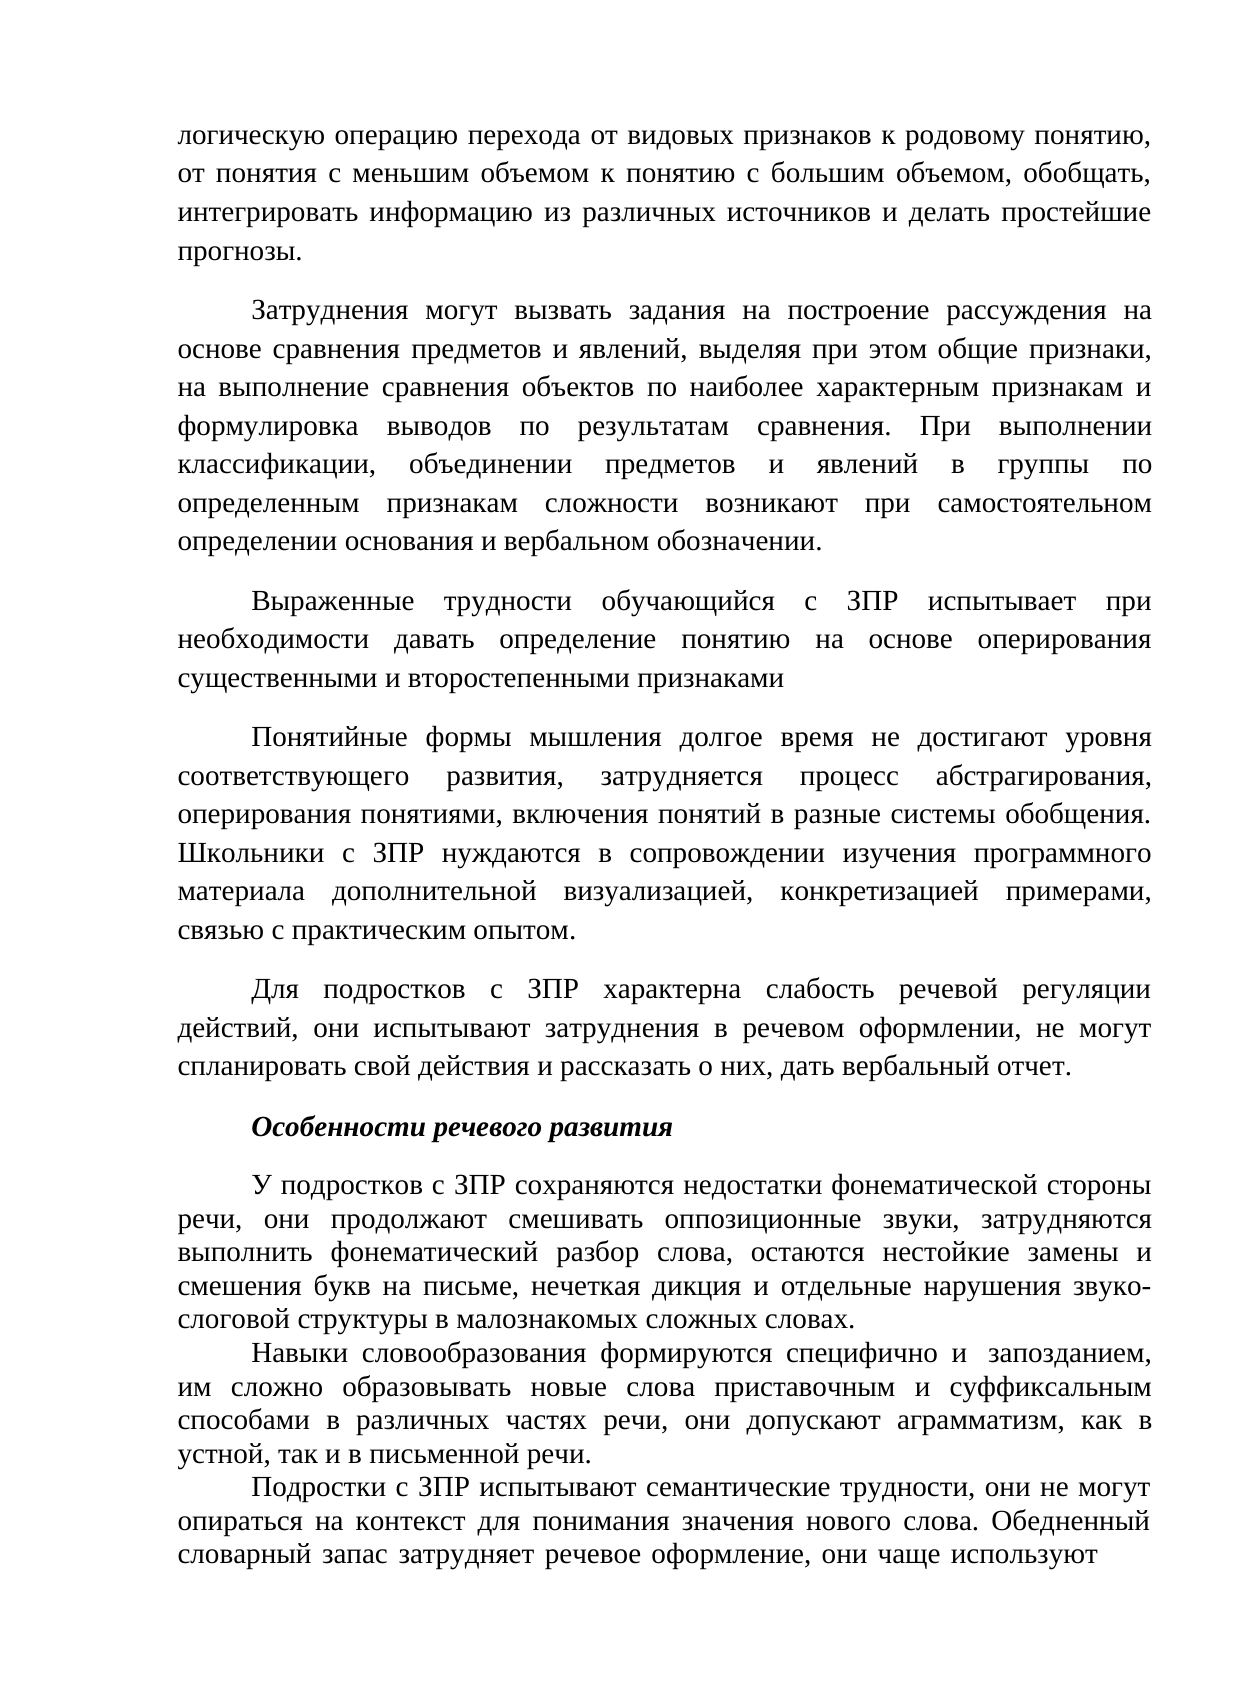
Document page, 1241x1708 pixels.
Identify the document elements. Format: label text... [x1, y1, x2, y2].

text Затруднения могут вызвать задания на построение рассуждения на основе сравнения предметов и явлений, выделяя при этом общие признаки, на выполнение сравнения объектов по наиболее характерным признакам и формулировка выводов по результатам сравнения. При выполнении классификации, объединении предметов и явлений в группы по определенным признакам сложности возникают при самостоятельном определении основания и вербальном обозначении. [177, 292, 1152, 557]
text Для подростков с ЗПР характерна слабость речевой регуляции действий, они испытывают затруднения в речевом оформлении, не могут спланировать свой действия и рассказать о них, дать вербальный отчет. [177, 971, 1151, 1082]
text Подростки с ЗПР испытывают семантические трудности, они не могут опираться на контекст для понимания значения нового слова. Обедненный словарный запас затрудняет речевое оформление, они чаще используют [177, 1469, 1151, 1570]
subtitle Особенности речевого развития [251, 1109, 1163, 1142]
text Навыки словообразования формируются специфично и запозданием, им сложно образовывать новые слова приставочным и суффиксальным способами в различных частях речи, они допускают аграмматизм, как в устной, так и в письменной речи. [177, 1335, 1152, 1469]
text Выраженные трудности обучающийся с ЗПР испытывает при необходимости давать определение понятию на основе оперирования существенными и второстепенными признаками [177, 583, 1152, 693]
text логическую операцию перехода от видовых признаков к родовому понятию, от понятия с меньшим объемом к понятию с большим объемом, обобщать, интегрировать информацию из различных источников и делать простейшие прогнозы. [177, 117, 1152, 266]
text Понятийные формы мышления долгое время не достигают уровня соответствующего развития, затрудняется процесс абстрагирования, оперирования понятиями, включения понятий в разные системы обобщения. Школьники с ЗПР нуждаются в сопровождении изучения программного материала дополнительной визуализацией, конкретизацией примерами, связью с практическим опытом. [177, 719, 1152, 945]
text У подростков с ЗПР сохраняются недостатки фонематической стороны речи, они продолжают смешивать оппозиционные звуки, затрудняются выполнить фонематический разбор слова, остаются нестойкие замены и смешения букв на письме, нечеткая дикция и отдельные нарушения звуко- слоговой структуры в малознакомых сложных словах. [177, 1167, 1152, 1335]
